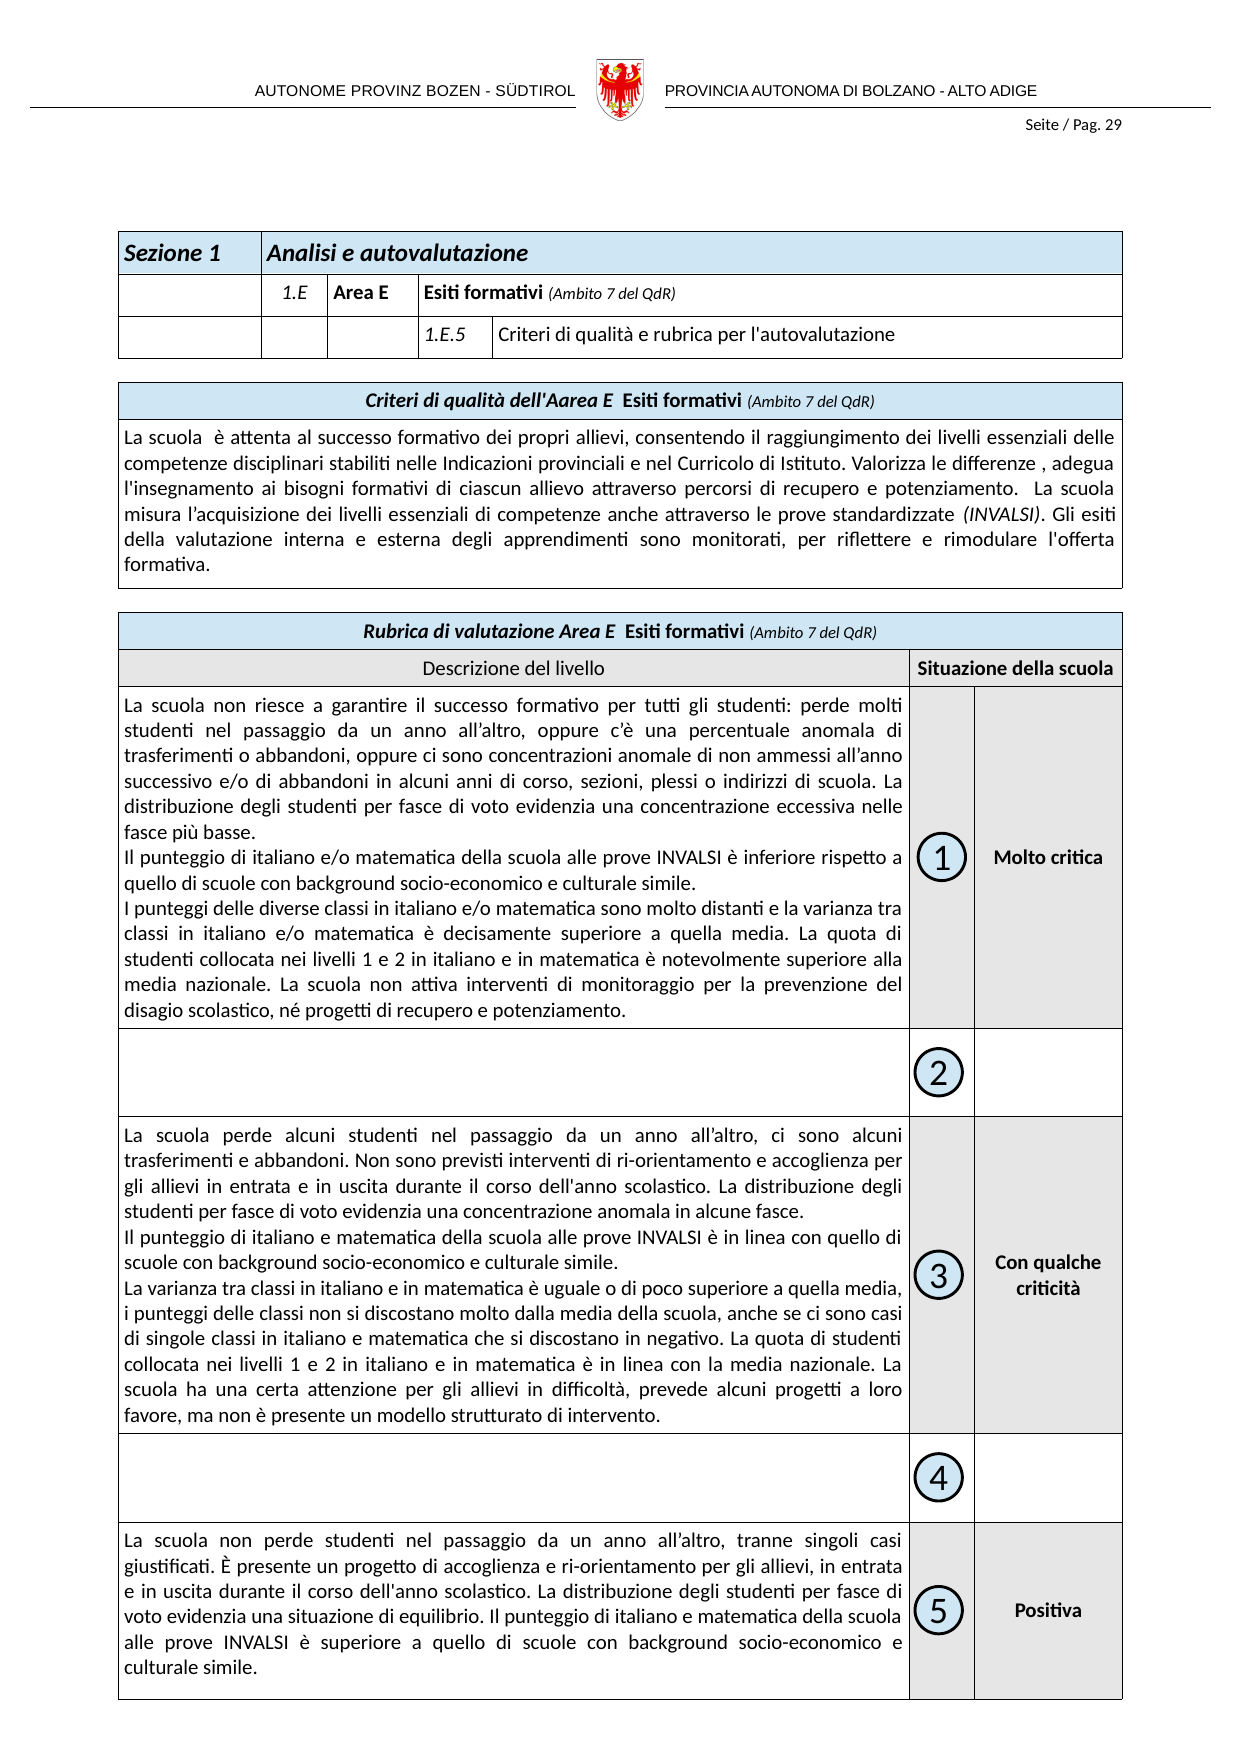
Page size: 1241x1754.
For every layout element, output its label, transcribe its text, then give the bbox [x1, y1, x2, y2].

table_cell [119, 1434, 909, 1522]
table_cell [975, 1029, 1122, 1116]
table_cell La scuola è attenta al successo formativo dei propri allievi, consentendo il raggiungimento dei livelli essenziali delle competenze disciplinari stabiliti nelle Indicazioni provinciali e nel Curricolo di Istituto. Valorizza le differenze , adegua l'insegnamento ai bisogni formativi di ciascun allievo attraverso percorsi di recupero e potenziamento. La scuola misura l’acquisizione dei livelli essenziali di competenze anche attraverso le prove standardizzate (INVALSI). Gli esiti della valutazione interna e esterna degli apprendimenti sono monitorati, per riflettere e rimodulare l'offerta formativa. [119, 420, 1122, 588]
table_header Rubrica di valutazione Area E Esiti formativi (Ambito 7 del QdR) [119, 613, 1122, 649]
table_cell [119, 275, 261, 316]
table_cell Esiti formativi (Ambito 7 del QdR) [419, 275, 1122, 316]
picture [596, 59, 644, 121]
table_cell Molto critica [975, 687, 1122, 1028]
table_cell [975, 1434, 1122, 1522]
table_cell Criteri di qualità e rubrica per l'autovalutazione [493, 317, 1122, 358]
table_cell Situazione della scuola [910, 650, 1122, 686]
table_cell [910, 1117, 974, 1433]
table_cell La scuola perde alcuni studenti nel passaggio da un anno all’altro, ci sono alcuni trasferimenti e abbandoni. Non sono previsti interventi di ri-orientamento e accoglienza per gli allievi in entrata e in uscita durante il corso dell'anno scolastico. La distribuzione degli studenti per fasce di voto evidenzia una concentrazione anomala in alcune fasce. Il punteggio di italiano e matematica della scuola alle prove INVALSI è in linea con quello di scuole con background socio-economico e culturale simile. La varianza tra classi in italiano e in matematica è uguale o di poco superiore a quella media, i punteggi delle classi non si discostano molto dalla media della scuola, anche se ci sono casi di singole classi in italiano e matematica che si discostano in negativo. La quota di studenti collocata nei livelli 1 e 2 in italiano e in matematica è in linea con la media nazionale. La scuola ha una certa attenzione per gli allievi in difficoltà, prevede alcuni progetti a loro favore, ma non è presente un modello strutturato di intervento. [119, 1117, 909, 1433]
table_cell La scuola non perde studenti nel passaggio da un anno all’altro, tranne singoli casi giustificati. È presente un progetto di accoglienza e ri-orientamento per gli allievi, in entrata e in uscita durante il corso dell'anno scolastico. La distribuzione degli studenti per fasce di voto evidenzia una situazione di equilibrio. Il punteggio di italiano e matematica della scuola alle prove INVALSI è superiore a quello di scuole con background socio-economico e culturale simile. [119, 1523, 909, 1699]
table_cell Positiva [975, 1523, 1122, 1699]
table_cell [262, 317, 327, 358]
table_cell [910, 1523, 974, 1699]
table_header Sezione 1 [119, 232, 261, 273]
table_header Analisi e autovalutazione [262, 232, 1122, 273]
table_cell [119, 1029, 909, 1116]
table_header Criteri di qualità dell'Aarea E Esiti formativi (Ambito 7 del QdR) [119, 383, 1122, 419]
table_cell [910, 1029, 974, 1116]
table_cell [910, 687, 974, 1028]
table_cell Con qualche criticità [975, 1117, 1122, 1433]
table_cell Descrizione del livello [119, 650, 909, 686]
table_cell 1.E [262, 275, 327, 316]
table_cell [910, 1434, 974, 1522]
table_cell [119, 317, 261, 358]
table_cell [328, 317, 418, 358]
table_cell Area E [328, 275, 418, 316]
table_cell La scuola non riesce a garantire il successo formativo per tutti gli studenti: perde molti studenti nel passaggio da un anno all’altro, oppure c’è una percentuale anomala di trasferimenti o abbandoni, oppure ci sono concentrazioni anomale di non ammessi all’anno successivo e/o di abbandoni in alcuni anni di corso, sezioni, plessi o indirizzi di scuola. La distribuzione degli studenti per fasce di voto evidenzia una concentrazione eccessiva nelle fasce più basse. Il punteggio di italiano e/o matematica della scuola alle prove INVALSI è inferiore rispetto a quello di scuole con background socio-economico e culturale simile. I punteggi delle diverse classi in italiano e/o matematica sono molto distanti e la varianza tra classi in italiano e/o matematica è decisamente superiore a quella media. La quota di studenti collocata nei livelli 1 e 2 in italiano e in matematica è notevolmente superiore alla media nazionale. La scuola non attiva interventi di monitoraggio per la prevenzione del disagio scolastico, né progetti di recupero e potenziamento. [119, 687, 909, 1028]
table_cell 1.E.5 [419, 317, 492, 358]
